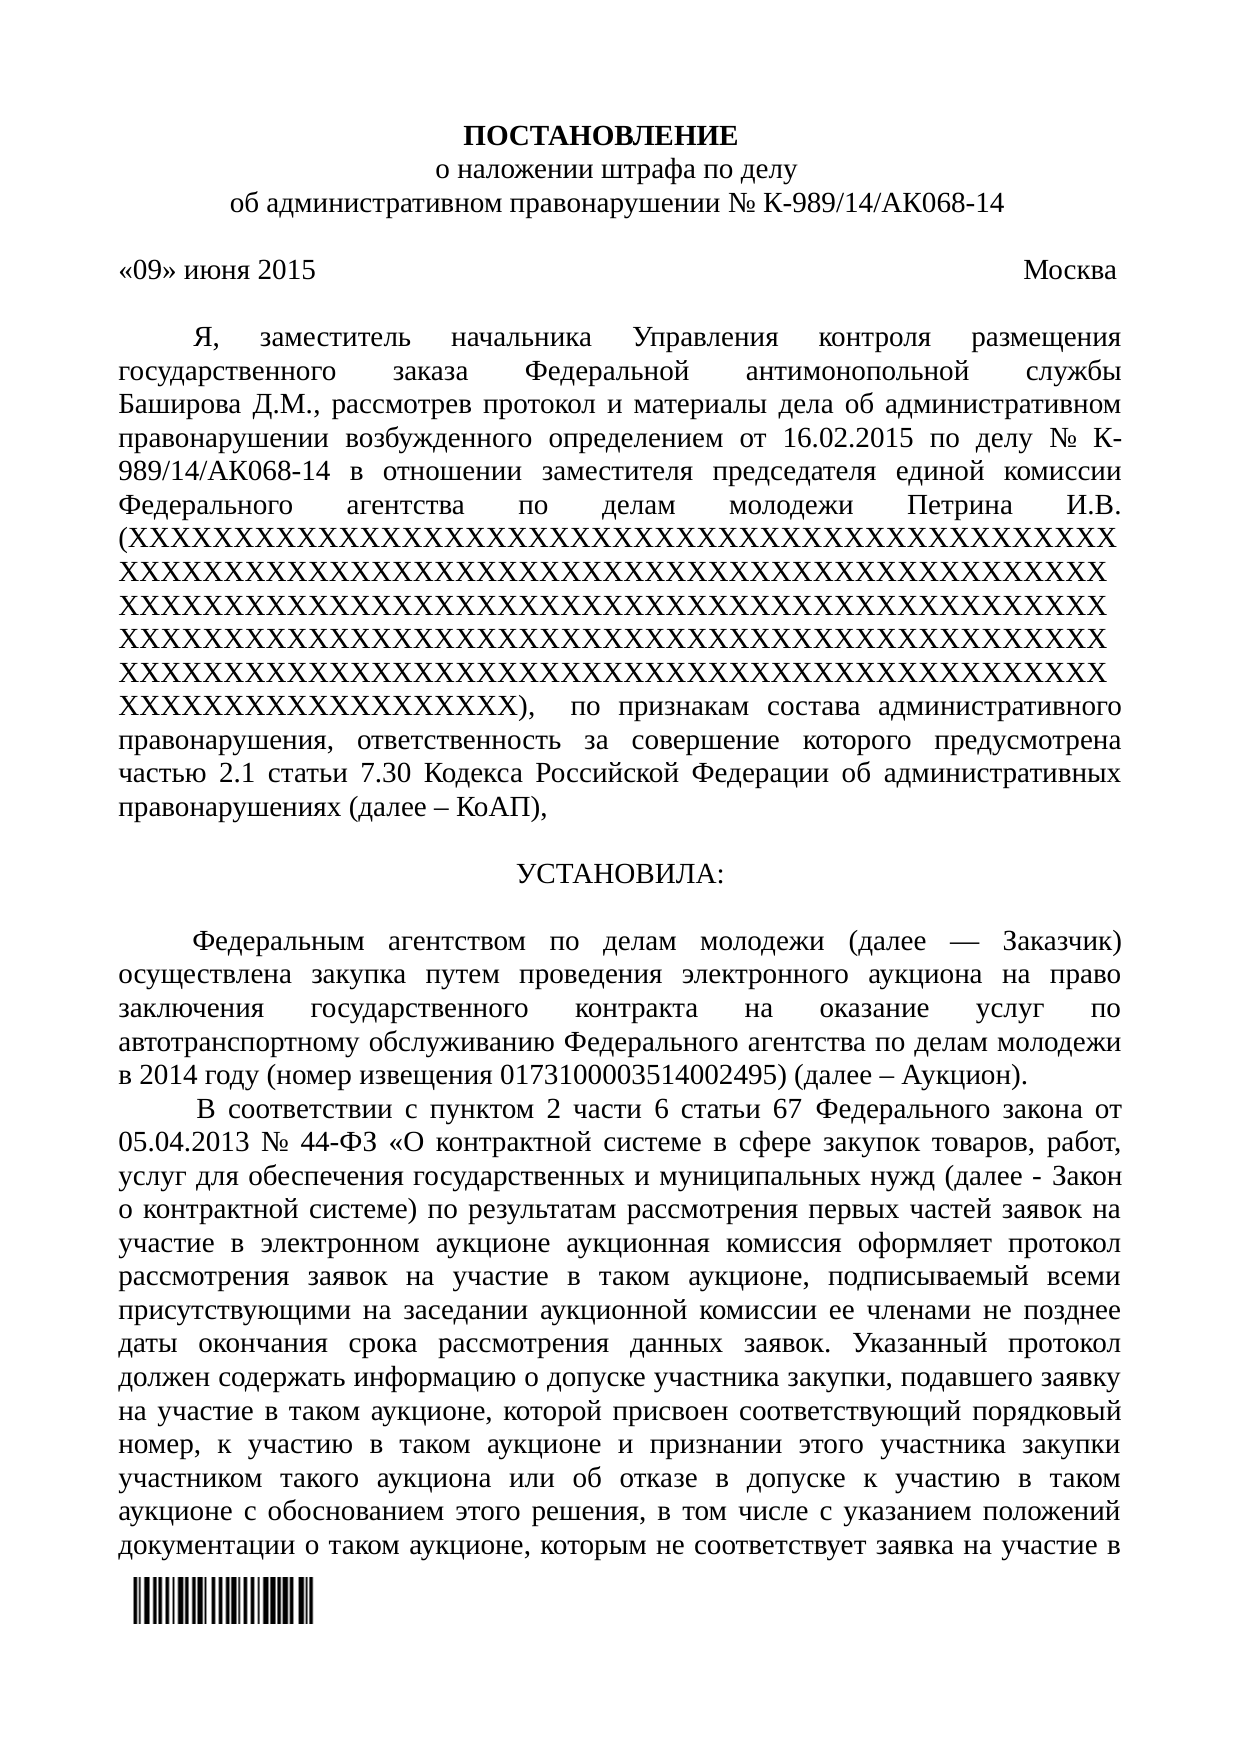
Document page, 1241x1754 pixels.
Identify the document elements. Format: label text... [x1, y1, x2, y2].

text о наложении штрафа по делу [118, 152, 1122, 185]
picture [118, 1577, 331, 1624]
text В соответствии с пунктом 2 части 6 статьи 67 Федерального закона от 05.04.2013 № 44-ФЗ «О контрактной системе в сфере закупок товаров, работ, услуг для обеспечения государственных и муниципальных нужд (далее - Закон о контрактной системе) по результатам рассмотрения первых частей заявок на участие в электронном аукционе аукционная комиссия оформляет протокол рассмотрения заявок на участие в таком аукционе, подписываемый всеми присутствующими на заседании аукционной комиссии ее членами не позднее даты окончания срока рассмотрения данных заявок. Указанный протокол должен содержать информацию о допуске участника закупки, подавшего заявку на участие в таком аукционе, которой присвоен соответствующий порядковый номер, к участию в таком аукционе и признании этого участника закупки участником такого аукциона или об отказе в допуске к участию в таком аукционе с обоснованием этого решения, в том числе с указанием положений документации о таком аукционе, которым не соответствует заявка на участие в [118, 1091, 1122, 1560]
text ПОСТАНОВЛЕНИЕ [117, 118, 1078, 152]
text Федеральным агентством по делам молодежи (далее — Заказчик) осуществлена закупка путем проведения электронного аукциона на право заключения государственного контракта на оказание услуг по автотранспортному обслуживанию Федерального агентства по делам молодежи в 2014 году (номер извещения 0173100003514002495) (далее – Аукцион). [118, 923, 1122, 1091]
text УСТАНОВИЛА: [118, 856, 1122, 889]
text «09» июня 2015 Москва [118, 252, 1122, 286]
text об административном правонарушении № К-989/14/АК068-14 [118, 185, 1122, 219]
text Я, заместитель начальника Управления контроля размещения государственного заказа Федеральной антимонопольной службы Баширова Д.М., рассмотрев протокол и материалы дела об административном правонарушении возбужденного определением от 16.02.2015 по делу № К-989/14/АК068-14 в отношении заместителя председателя единой комиссии Федерального агентства по делам молодежи Петрина И.В. (XXXXXXXXXXXXXXXXXXXXXXXXXXXXXXXXXXXXXXXXXXXXXXXXXXXXXXXXXXXXXXXXXXXXXXXXXXXXXXXXXXXXXXXXXXXXXXXXXXXXXXXXXXXXXXXXXXXXXXXXXXXXXXXXXXXXXXXXXXXXXXXXXXXXXXXXXXXXXXXXXXXXXXXXXXXXXXXXXXXXXXXXXXXXXXXXXXXXXXXXXXXXXXXXXXXXXXXXXXXXXXXXXXXXXXXXXXXXXXXXXXXXXXXXXXXXXX), по признакам состава административного правонарушения, ответственность за совершение которого предусмотрена частью 2.1 статьи 7.30 Кодекса Российской Федерации об административных правонарушениях (далее – КоАП), [118, 319, 1122, 822]
